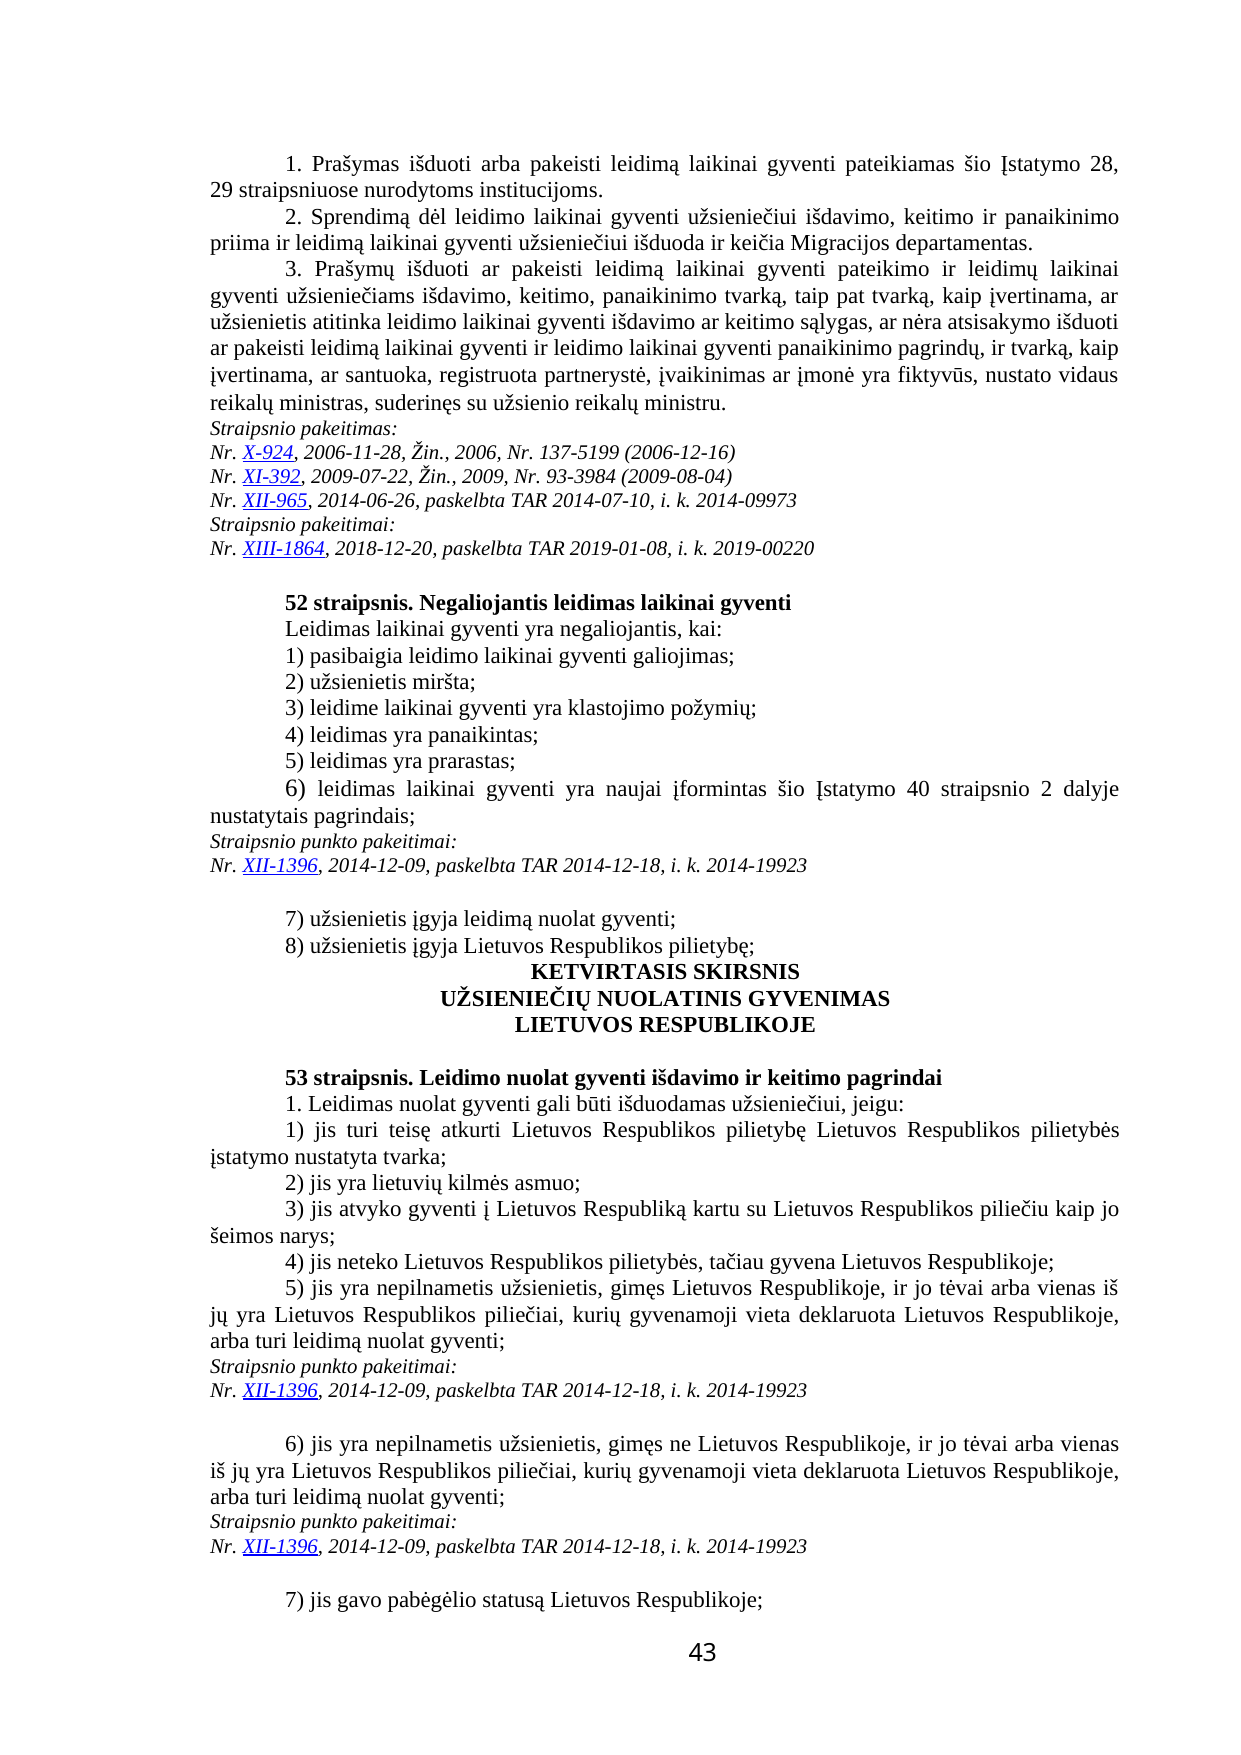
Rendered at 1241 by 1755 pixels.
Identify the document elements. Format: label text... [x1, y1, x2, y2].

text 2) jis yra lietuvių kilmės asmuo; [210, 1169, 1120, 1195]
text 7) jis gavo pabėgėlio statusą Lietuvos Respublikoje; [210, 1586, 1120, 1613]
text 4) leidimas yra panaikintas; [210, 721, 1120, 747]
text Nr. XII-965, 2014-06-26, paskelbta TAR 2014-07-10, i. k. 2014-09973 [210, 488, 1120, 512]
text 1. Leidimas nuolat gyventi gali būti išduodamas užsieniečiui, jeigu: [210, 1090, 1120, 1116]
text 52 straipsnis. Negaliojantis leidimas laikinai gyventi [210, 589, 1120, 615]
text 1) pasibaigia leidimo laikinai gyventi galiojimas; [210, 642, 1120, 668]
text Nr. XI-392, 2009-07-22, Žin., 2009, Nr. 93-3984 (2009-08-04) [210, 464, 1120, 488]
text Nr. XIII-1864, 2018-12-20, paskelbta TAR 2019-01-08, i. k. 2019-00220 [210, 536, 1120, 560]
text KETVIRTASIS SKIRSNIS [210, 958, 1120, 984]
text Nr. X-924, 2006-11-28, Žin., 2006, Nr. 137-5199 (2006-12-16) [210, 440, 1120, 464]
text 2) užsienietis miršta; [210, 668, 1120, 694]
text 3. Prašymų išduoti ar pakeisti leidimą laikinai gyventi pateikimo ir leidimų laikinai gyventi užsieniečiams išdavimo, keitimo, panaikinimo tvarką, taip pat tvarką, kaip įvertinama, ar užsienietis atitinka leidimo laikinai gyventi išdavimo ar keitimo sąlygas, ar nėra atsisakymo išduoti ar pakeisti leidimą laikinai gyventi ir leidimo laikinai gyventi panaikinimo pagrindų, ir tvarką, kaip įvertinama, ar santuoka, registruota partnerystė, įvaikinimas ar įmonė yra fiktyvūs, nustato vidaus reikalų ministras, suderinęs su užsienio reikalų ministru. [210, 255, 1120, 416]
text Straipsnio punkto pakeitimai: [210, 1509, 1120, 1533]
text LIETUVOS RESPUBLIKOJE [210, 1011, 1120, 1037]
text Nr. XII-1396, 2014-12-09, paskelbta TAR 2014-12-18, i. k. 2014-19923 [210, 853, 1120, 877]
text 53 straipsnis. Leidimo nuolat gyventi išdavimo ir keitimo pagrindai [210, 1064, 1120, 1090]
text 3) jis atvyko gyventi į Lietuvos Respubliką kartu su Lietuvos Respublikos piliečiu kaip jo šeimos narys; [210, 1195, 1120, 1248]
text 5) jis yra nepilnametis užsienietis, gimęs Lietuvos Respublikoje, ir jo tėvai arba vienas iš jų yra Lietuvos Respublikos piliečiai, kurių gyvenamoji vieta deklaruota Lietuvos Respublikoje, arba turi leidimą nuolat gyventi; [210, 1274, 1120, 1353]
text Straipsnio pakeitimai: [210, 512, 1120, 536]
text 6) jis yra nepilnametis užsienietis, gimęs ne Lietuvos Respublikoje, ir jo tėvai arba vienas iš jų yra Lietuvos Respublikos piliečiai, kurių gyvenamoji vieta deklaruota Lietuvos Respublikoje, arba turi leidimą nuolat gyventi; [210, 1430, 1120, 1509]
text Straipsnio punkto pakeitimai: [210, 829, 1120, 853]
text 1. Prašymas išduoti arba pakeisti leidimą laikinai gyventi pateikiamas šio Įstatymo 28, 29 straipsniuose nurodytoms institucijoms. [210, 150, 1120, 203]
text 6) leidimas laikinai gyventi yra naujai įformintas šio Įstatymo 40 straipsnio 2 dalyje nustatytais pagrindais; [210, 773, 1120, 829]
text 3) leidime laikinai gyventi yra klastojimo požymių; [210, 694, 1120, 721]
text Straipsnio punkto pakeitimai: [210, 1353, 1120, 1378]
text 2. Sprendimą dėl leidimo laikinai gyventi užsieniečiui išdavimo, keitimo ir panaikinimo priima ir leidimą laikinai gyventi užsieniečiui išduoda ir keičia Migracijos departamentas. [210, 203, 1120, 255]
text Leidimas laikinai gyventi yra negaliojantis, kai: [210, 615, 1120, 642]
text 7) užsienietis įgyja leidimą nuolat gyventi; [210, 906, 1120, 932]
text Straipsnio pakeitimas: [210, 416, 1120, 440]
text 8) užsienietis įgyja Lietuvos Respublikos pilietybę; [210, 932, 1120, 958]
text Nr. XII-1396, 2014-12-09, paskelbta TAR 2014-12-18, i. k. 2014-19923 [210, 1533, 1120, 1558]
text 1) jis turi teisę atkurti Lietuvos Respublikos pilietybę Lietuvos Respublikos pilietybės įstatymo nustatyta tvarka; [210, 1116, 1120, 1169]
text 5) leidimas yra prarastas; [210, 747, 1120, 773]
text UŽSIENIEČIŲ NUOLATINIS GYVENIMAS [210, 984, 1120, 1011]
text Nr. XII-1396, 2014-12-09, paskelbta TAR 2014-12-18, i. k. 2014-19923 [210, 1378, 1120, 1402]
text 4) jis neteko Lietuvos Respublikos pilietybės, tačiau gyvena Lietuvos Respublikoje; [210, 1248, 1120, 1274]
